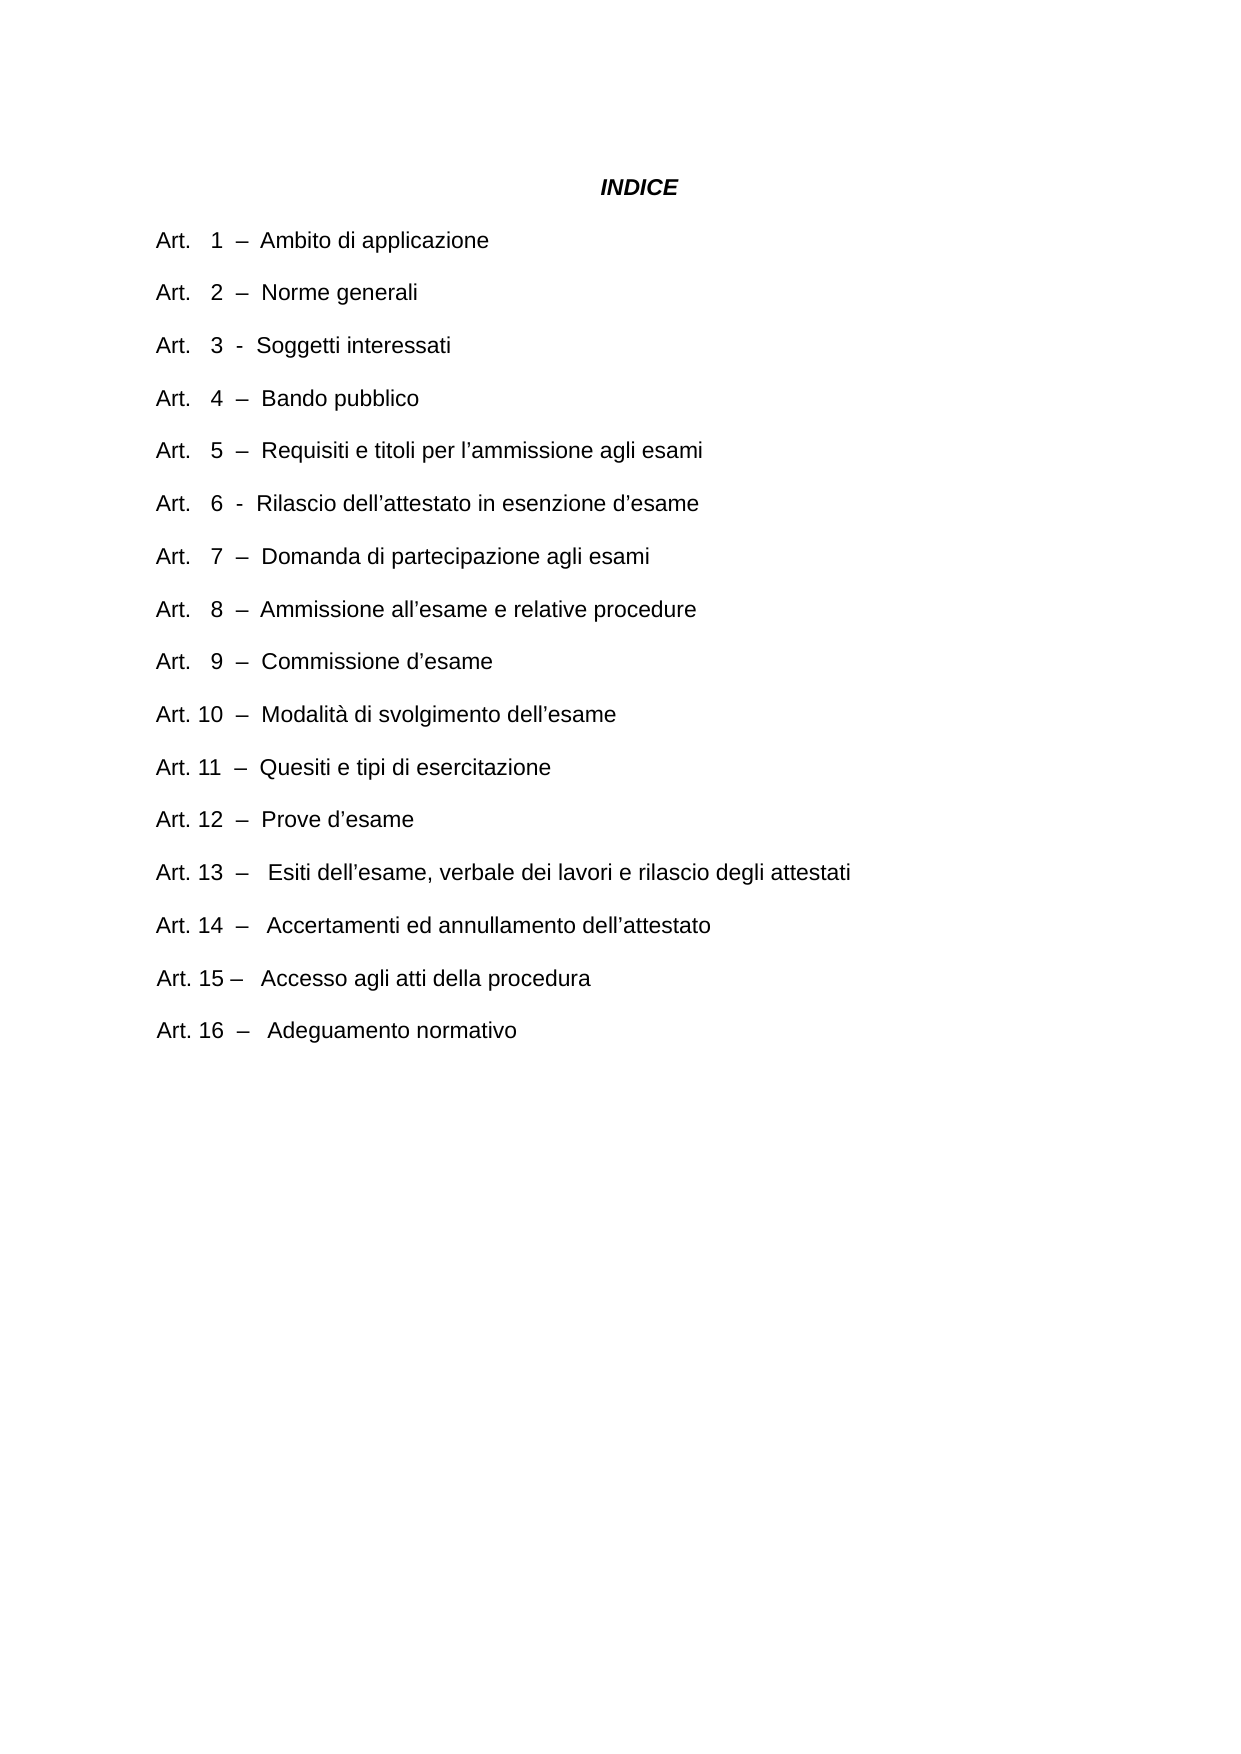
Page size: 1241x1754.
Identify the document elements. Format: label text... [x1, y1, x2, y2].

text Art. 14 – Accertamenti ed annullamento dell’attestato [156, 912, 1123, 938]
text Art. 16 – Adeguamento normativo [118, 1017, 1064, 1044]
text Art. 2 – Norme generali [156, 279, 1123, 306]
text Art. 1 – Ambito di applicazione [156, 227, 1123, 253]
text Art. 4 – Bando pubblico [156, 385, 1123, 411]
text Art. 15 – Accesso agli atti della procedura [118, 964, 1064, 991]
text Art. 5 – Requisiti e titoli per l’ammissione agli esami [156, 437, 1123, 464]
text Art. 8 – Ammissione all’esame e relative procedure [156, 596, 1123, 622]
text Art. 11 – Quesiti e tipi di esercitazione [156, 754, 1123, 780]
text Art. 13 – Esiti dell’esame, verbale dei lavori e rilascio degli attestati [156, 859, 1123, 886]
text Art. 10 – Modalità di svolgimento dell’esame [156, 701, 1123, 727]
text Art. 6 - Rilascio dell’attestato in esenzione d’esame [156, 490, 1123, 517]
text Art. 12 – Prove d’esame [156, 806, 1123, 833]
text Art. 7 – Domanda di partecipazione agli esami [156, 543, 1123, 569]
text INDICE [156, 174, 1123, 200]
text Art. 9 – Commissione d’esame [156, 648, 1123, 675]
text Art. 3 - Soggetti interessati [156, 332, 1123, 358]
